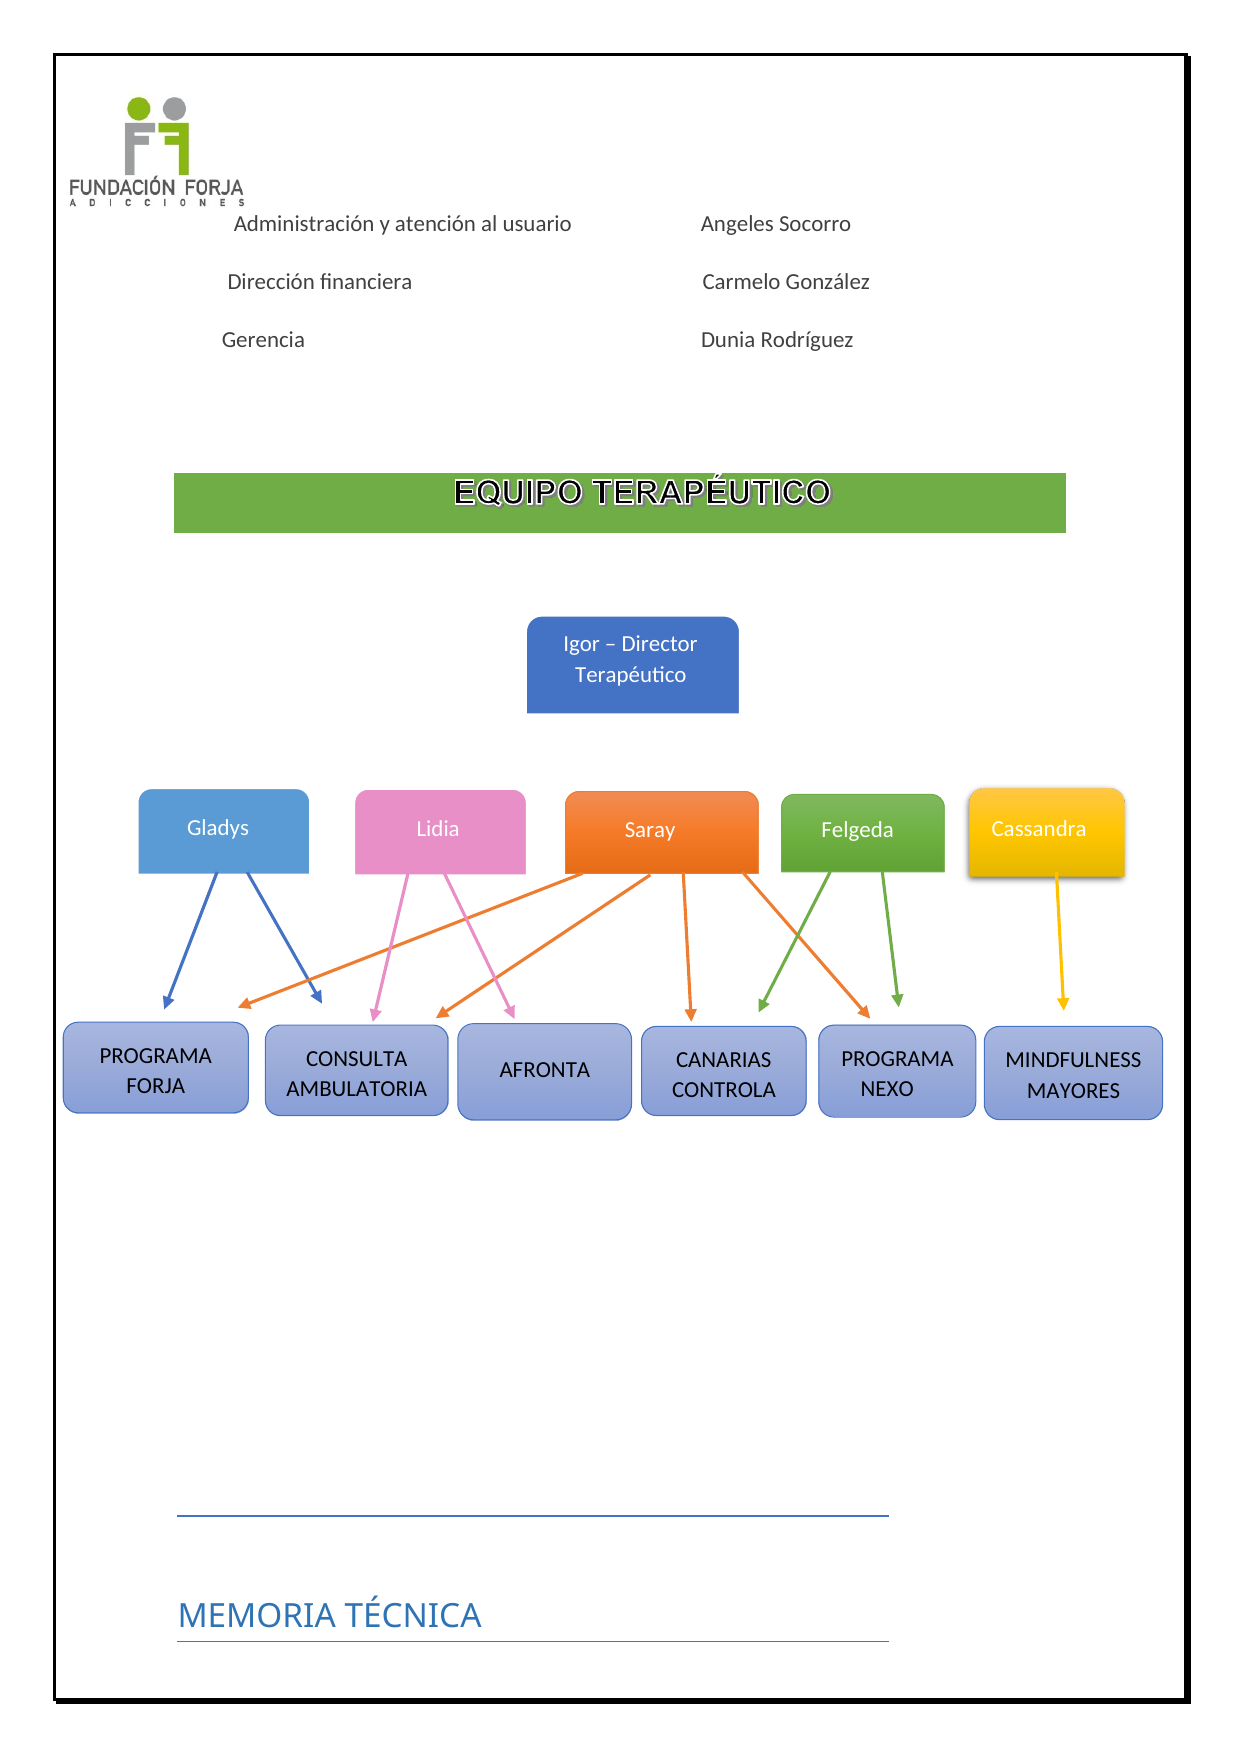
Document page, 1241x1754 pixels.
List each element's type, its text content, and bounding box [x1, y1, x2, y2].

picture [783, 795, 943, 871]
picture [266, 1026, 447, 1115]
text Igor – Director [742, 629, 1064, 657]
picture [455, 473, 834, 510]
picture [457, 1023, 468, 1035]
picture [564, 790, 759, 874]
picture [985, 1027, 1162, 1119]
picture [792, 1025, 807, 1037]
picture [965, 1024, 976, 1034]
subtitle MEMORIA TÉCNICA [177, 1592, 1006, 1637]
picture [237, 1103, 249, 1114]
picture [237, 1021, 249, 1032]
picture [643, 1027, 805, 1115]
picture [983, 1107, 993, 1120]
text Gerencia Dunia Rodríguez [177, 326, 1064, 354]
picture [820, 1026, 975, 1116]
text Dirección financiera Carmelo González [177, 267, 1064, 296]
text Igor – Director [202, 629, 524, 657]
text Administración y atención al usuario Angeles Socorro [177, 148, 1064, 237]
picture [640, 1025, 655, 1116]
picture [959, 781, 1133, 889]
picture [620, 1110, 632, 1121]
picture [983, 1025, 998, 1039]
picture [64, 1023, 247, 1112]
picture [264, 1024, 276, 1039]
picture [1149, 1025, 1163, 1036]
picture [933, 793, 945, 803]
text Terapéutico [743, 660, 1064, 688]
picture [64, 86, 246, 208]
picture [968, 1109, 976, 1117]
picture [780, 793, 793, 872]
picture [457, 1109, 470, 1121]
picture [621, 1023, 632, 1033]
picture [797, 1105, 807, 1116]
picture [62, 1021, 75, 1034]
picture [264, 1102, 274, 1116]
picture [817, 1024, 830, 1117]
text Terapéutico [177, 660, 523, 688]
picture [567, 793, 757, 872]
picture [439, 1105, 449, 1116]
picture [437, 1024, 449, 1036]
picture [459, 1025, 631, 1119]
picture [1154, 1110, 1163, 1120]
picture [62, 1101, 75, 1114]
